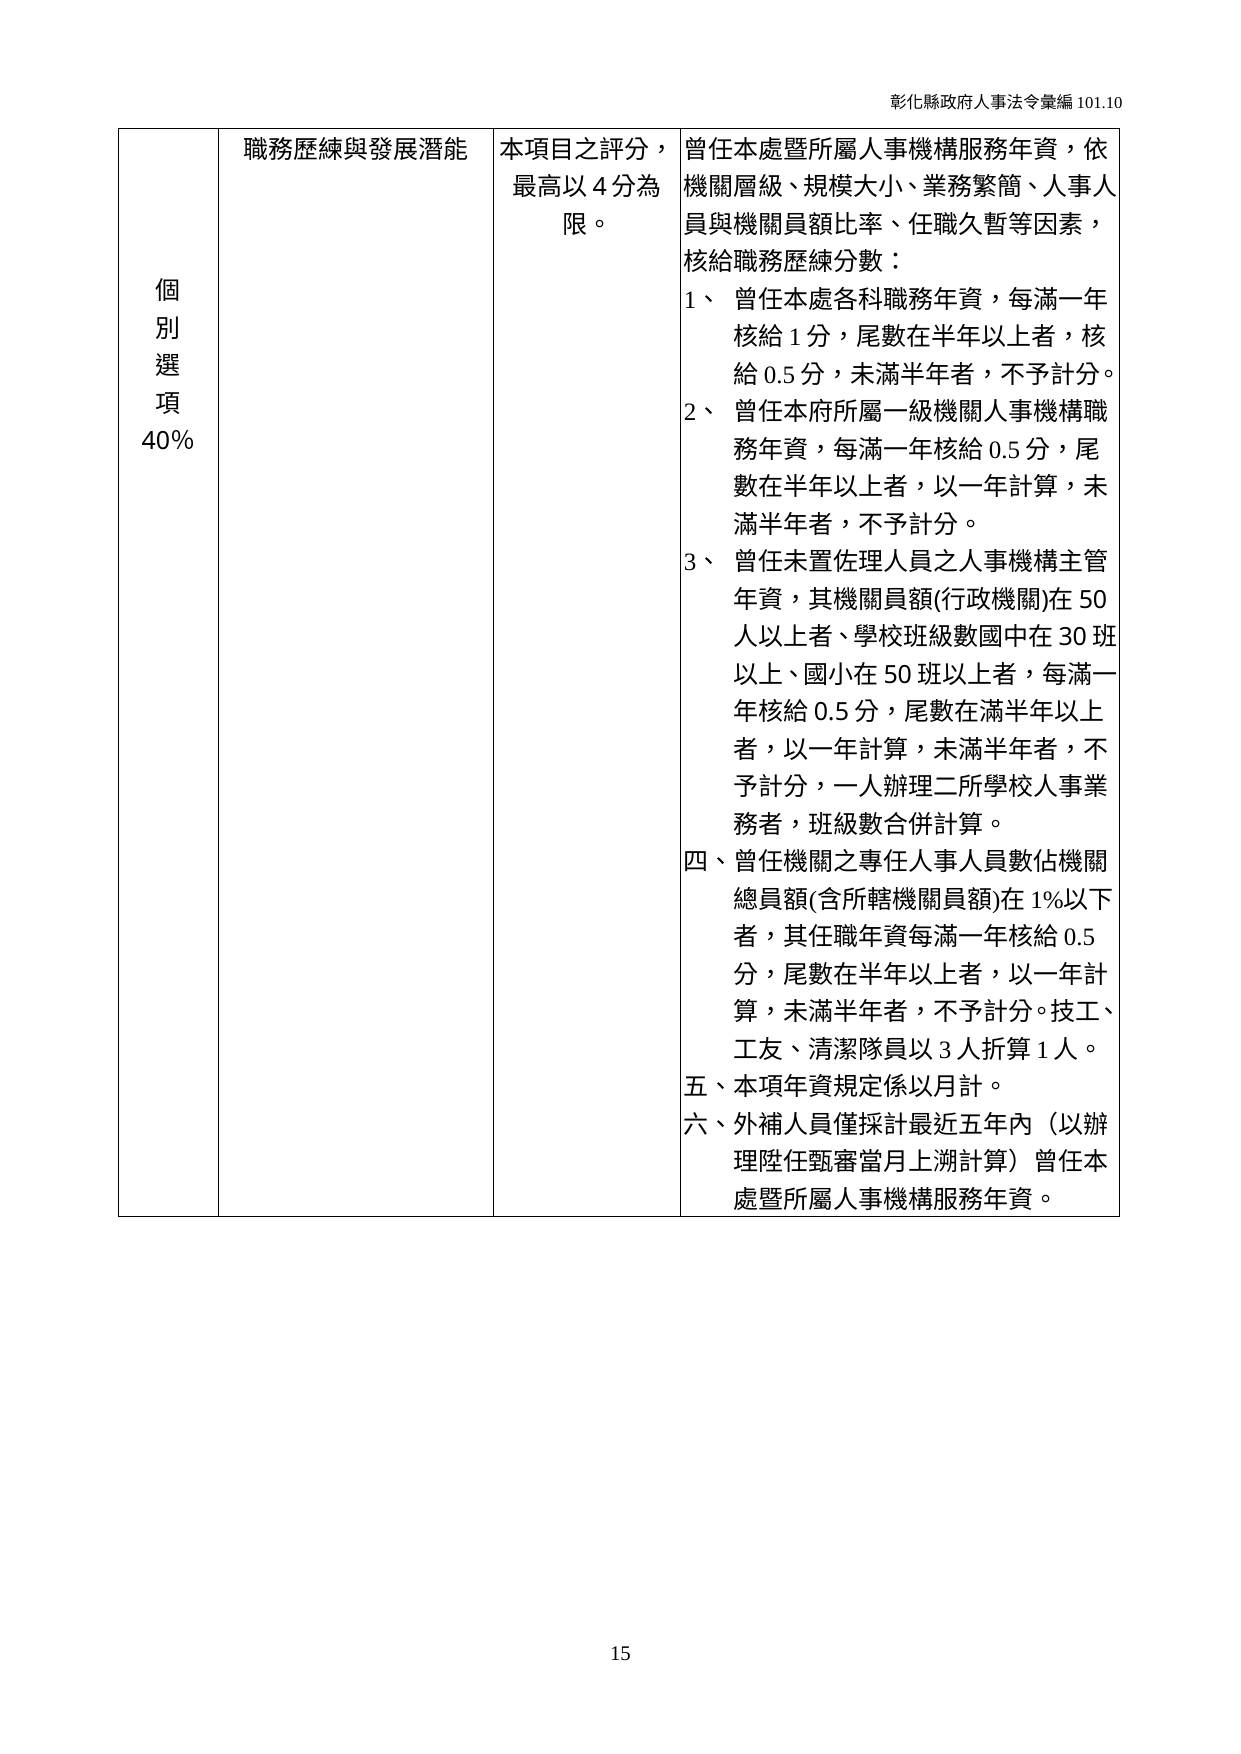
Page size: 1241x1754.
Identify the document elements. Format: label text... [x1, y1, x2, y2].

table_cell 個 別 選 項 40％ [119, 129, 218, 1216]
table_cell 曾任本處暨所屬人事機構服務年資，依機關層級、規模大小、業務繁簡、人事人員與機關員額比率、任職久暫等因素，核給職務歷練分數： 曾任本處各科職務年資，每滿一年核給1分，尾數在半年以上者，核給0.5分，未滿半年者，不予計分。 曾任本府所屬一級機關人事機構職務年資，每滿一年核給0.5分，尾數在半年以上者，以一年計算，未滿半年者，不予計分。 曾任未置佐理人員之人事機構主管年資，其機關員額(行政機關)在50人以上者、學校班級數國中在30班以上、國小在50班以上者，每滿一年核給0.5分，尾數在滿半年以上者，以一年計算，未滿半年者，不予計分，一人辦理二所學校人事業務者，班級數合併計算。 四、曾任機關之專任人事人員數佔機關總員額(含所轄機關員額)在1%以下者，其任職年資每滿一年核給0.5分，尾數在半年以上者，以一年計算，未滿半年者，不予計分。技工、工友、清潔隊員以3人折算1人。 五、本項年資規定係以月計。 六、外補人員僅採計最近五年內（以辦理陞任甄審當月上溯計算）曾任本處暨所屬人事機構服務年資。 [681, 129, 1119, 1216]
table_cell 本項目之評分，最高以4分為限。 [494, 129, 680, 1216]
table_cell 職務歷練與發展潛能 [219, 129, 493, 1216]
